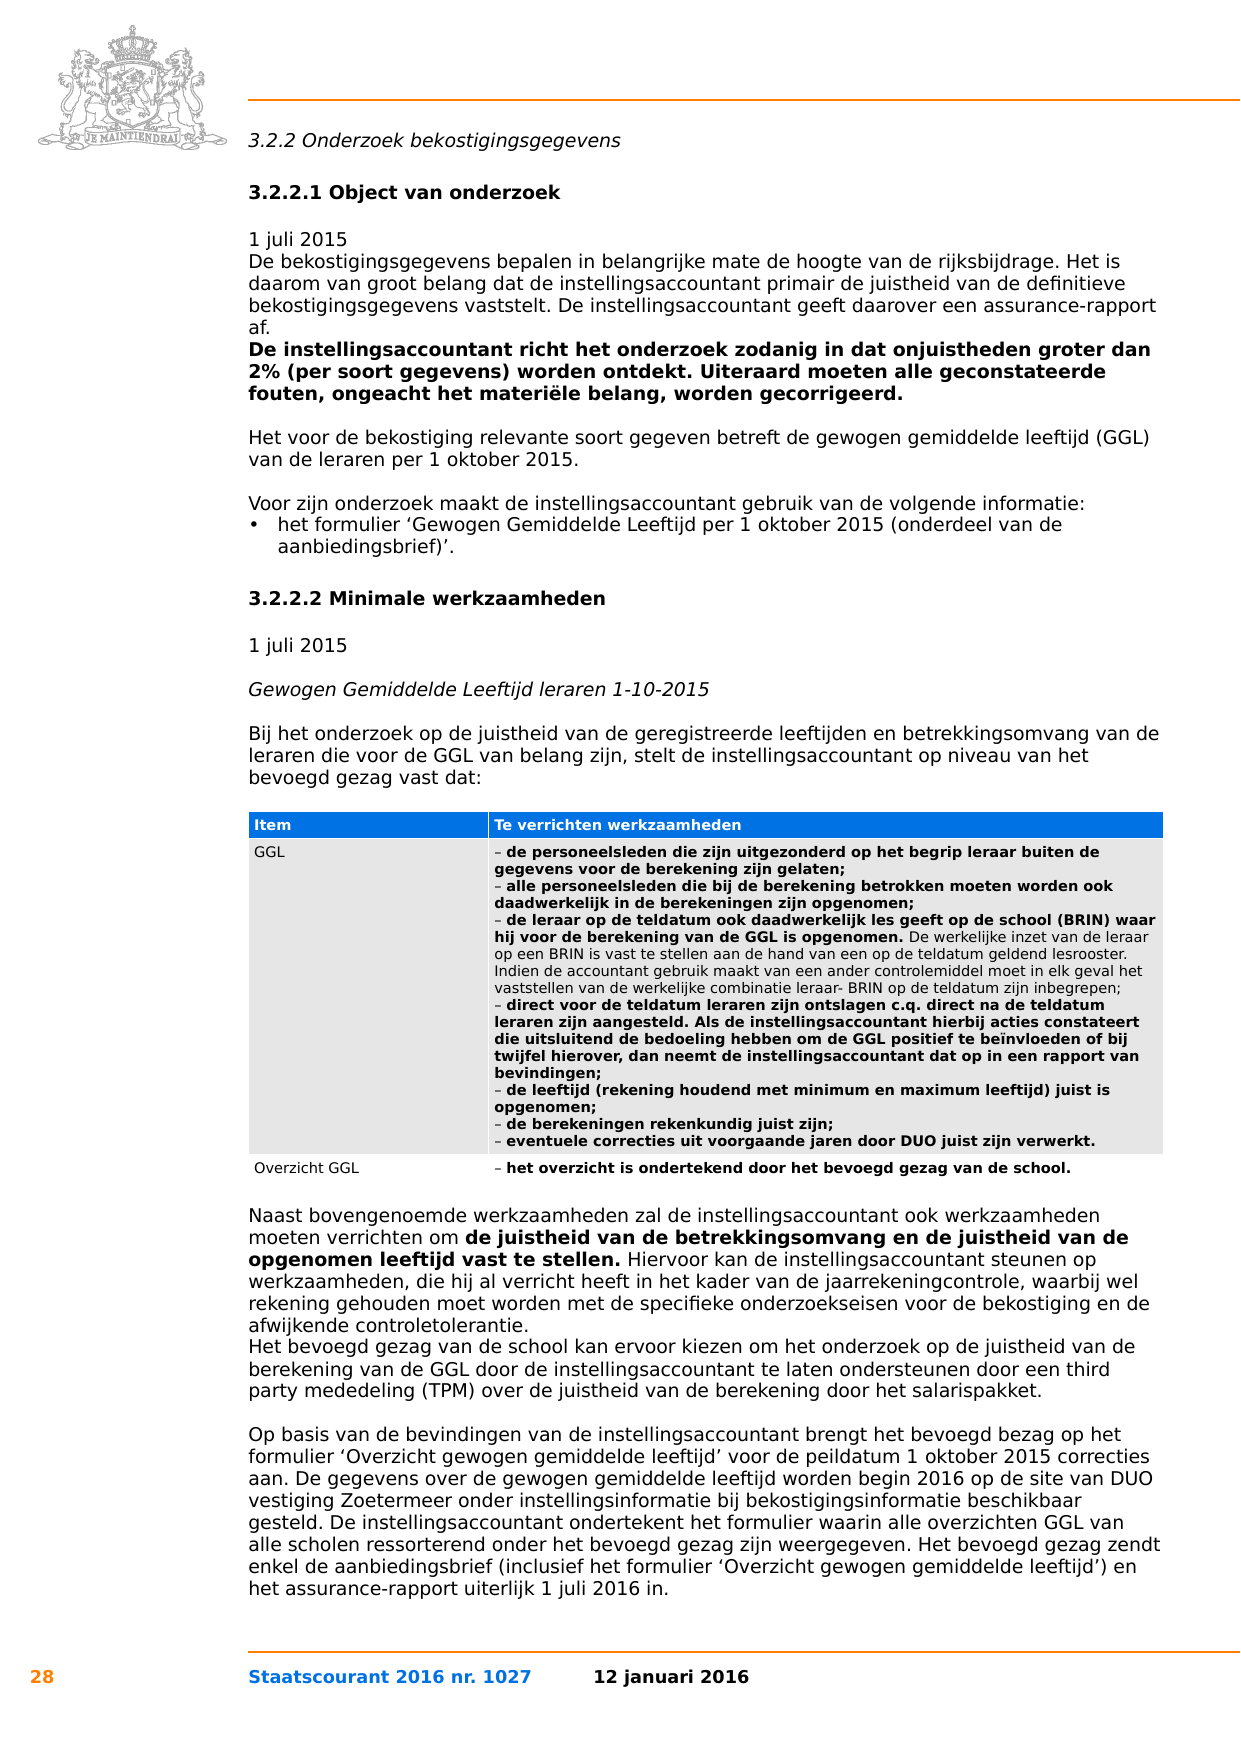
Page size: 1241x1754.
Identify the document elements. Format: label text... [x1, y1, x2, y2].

text Bij het onderzoek op de juistheid van de geregistreerde leeftijden en betrekkingsomvang van de leraren die voor de GGL van belang zijn, stelt de instellingsaccountant op niveau van het bevoegd gezag vast dat: [248, 723, 1163, 789]
text 1 juli 2015 [248, 635, 1163, 657]
text De instellingsaccountant richt het onderzoek zodanig in dat onjuistheden groter dan 2% (per soort gegevens) worden ontdekt. Uiteraard moeten alle geconstateerde fouten, ongeacht het materiële belang, worden gecorrigeerd. [248, 339, 1163, 405]
subtitle 3.2.2.1 Object van onderzoek [248, 182, 1163, 204]
table_header Item [249, 812, 488, 838]
text De bekostigingsgegevens bepalen in belangrijke mate de hoogte van de rijksbijdrage. Het is daarom van groot belang dat de instellingsaccountant primair de juistheid van de definitieve bekostigingsgegevens vaststelt. De instellingsaccountant geeft daarover een assurance-rapport af. [248, 251, 1163, 339]
table_cell GGL [249, 839, 488, 1154]
subtitle 3.2.2.2 Minimale werkzaamheden [248, 588, 1163, 610]
table_cell – het overzicht is ondertekend door het bevoegd gezag van de school. [489, 1155, 1163, 1182]
text Voor zijn onderzoek maakt de instellingsaccountant gebruik van de volgende informatie: [248, 492, 1163, 514]
text 1 juli 2015 [248, 229, 1163, 251]
table_cell – de personeelsleden die zijn uitgezonderd op het begrip leraar buiten de gegevens voor de berekening zijn gelaten; – alle personeelsleden die bij de berekening betrokken moeten worden ook daadwerkelijk in de berekeningen zijn opgenomen; – de leraar op de teldatum ook daadwerkelijk les geeft op de school (BRIN) waar hij voor de berekening van de GGL is opgenomen. De werkelijke inzet van de leraar op een BRIN is vast te stellen aan de hand van een op de teldatum geldend lesrooster. Indien de accountant gebruik maakt van een ander controlemiddel moet in elk geval het vaststellen van de werkelijke combinatie leraar- BRIN op de teldatum zijn inbegrepen; – direct voor de teldatum leraren zijn ontslagen c.q. direct na de teldatum leraren zijn aangesteld. Als de instellingsaccountant hierbij acties constateert die uitsluitend de bedoeling hebben om de GGL positief te beïnvloeden of bij twijfel hierover, dan neemt de instellingsaccountant dat op in een rapport van bevindingen; – de leeftijd (rekening houdend met minimum en maximum leeftijd) juist is opgenomen; – de berekeningen rekenkundig juist zijn; – eventuele correcties uit voorgaande jaren door DUO juist zijn verwerkt. [489, 839, 1163, 1154]
text Het bevoegd gezag van de school kan ervoor kiezen om het onderzoek op de juistheid van de berekening van de GGL door de instellingsaccountant te laten ondersteunen door een third party mededeling (TPM) over de juistheid van de berekening door het salarispakket. [248, 1336, 1163, 1402]
subtitle 3.2.2 Onderzoek bekostigingsgegevens [248, 130, 1163, 152]
subtitle Gewogen Gemiddelde Leeftijd leraren 1-10-2015 [248, 679, 1163, 701]
table_cell Overzicht GGL [249, 1155, 488, 1182]
text • het formulier ‘Gewogen Gemiddelde Leeftijd per 1 oktober 2015 (onderdeel van de aanbiedingsbrief)’. [248, 514, 1163, 558]
text Op basis van de bevindingen van de instellingsaccountant brengt het bevoegd bezag op het formulier ‘Overzicht gewogen gemiddelde leeftijd’ voor de peildatum 1 oktober 2015 correcties aan. De gegevens over de gewogen gemiddelde leeftijd worden begin 2016 op de site van DUO vestiging Zoetermeer onder instellingsinformatie bij bekostigingsinformatie beschikbaar gesteld. De instellingsaccountant ondertekent het formulier waarin alle overzichten GGL van alle scholen ressorterend onder het bevoegd gezag zijn weergegeven. Het bevoegd gezag zendt enkel de aanbiedingsbrief (inclusief het formulier ‘Overzicht gewogen gemiddelde leeftijd’) en het assurance-rapport uiterlijk 1 juli 2016 in. [248, 1424, 1163, 1600]
table_header Te verrichten werkzaamheden [489, 812, 1163, 838]
text Naast bovengenoemde werkzaamheden zal de instellingsaccountant ook werkzaamheden moeten verrichten om de juistheid van de betrekkingsomvang en de juistheid van de opgenomen leeftijd vast te stellen. Hiervoor kan de instellingsaccountant steunen op werkzaamheden, die hij al verricht heeft in het kader van de jaarrekeningcontrole, waarbij wel rekening gehouden moet worden met de specifieke onderzoekseisen voor de bekostiging en de afwijkende controletolerantie. [248, 1204, 1163, 1336]
text Het voor de bekostiging relevante soort gegeven betreft de gewogen gemiddelde leeftijd (GGL) van de leraren per 1 oktober 2015. [248, 427, 1163, 471]
picture [38, 25, 227, 150]
